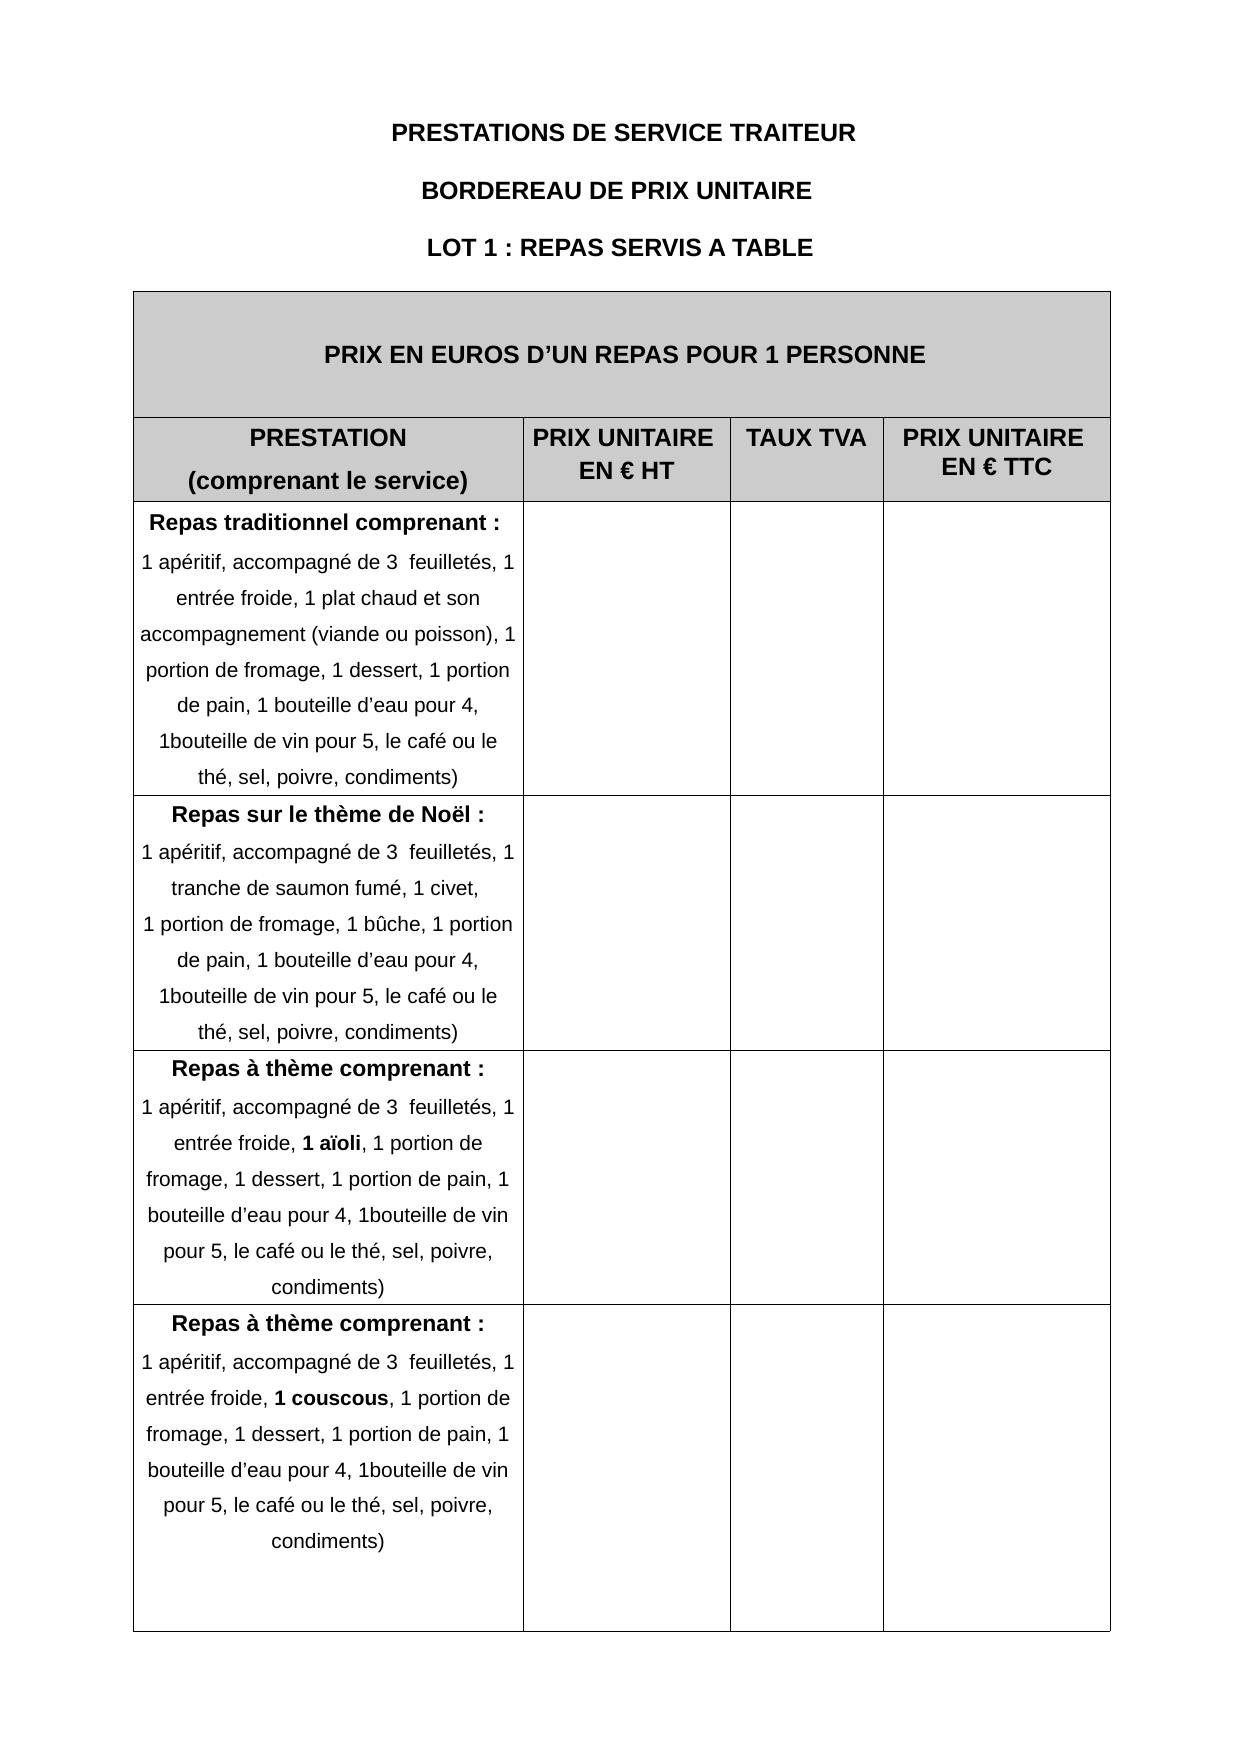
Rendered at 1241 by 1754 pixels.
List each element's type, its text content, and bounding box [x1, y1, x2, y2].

table_cell [884, 502, 1110, 795]
table_cell [731, 502, 883, 795]
table_cell PRIX UNITAIRE EN € HT [524, 418, 730, 501]
table_cell Repas à thème comprenant : 1 apéritif, accompagné de 3 feuilletés, 1 entrée froide, 1 aïoli, 1 portion de fromage, 1 dessert, 1 portion de pain, 1 bouteille d’eau pour 4, 1bouteille de vin pour 5, le café ou le thé, sel, poivre, condiments) [134, 1051, 523, 1304]
table_cell [884, 1305, 1110, 1631]
table_cell PRESTATION (comprenant le service) [134, 418, 523, 501]
table_cell Repas sur le thème de Noël : 1 apéritif, accompagné de 3 feuilletés, 1 tranche de saumon fumé, 1 civet, 1 portion de fromage, 1 bûche, 1 portion de pain, 1 bouteille d’eau pour 4, 1bouteille de vin pour 5, le café ou le thé, sel, poivre, condiments) [134, 796, 523, 1049]
table_cell [731, 796, 883, 1049]
table_cell [524, 1305, 730, 1631]
text BORDEREAU DE PRIX UNITAIRE [118, 176, 1122, 204]
table_cell Repas à thème comprenant : 1 apéritif, accompagné de 3 feuilletés, 1 entrée froide, 1 couscous, 1 portion de fromage, 1 dessert, 1 portion de pain, 1 bouteille d’eau pour 4, 1bouteille de vin pour 5, le café ou le thé, sel, poivre, condiments) [134, 1305, 523, 1631]
table_cell [884, 1051, 1110, 1304]
table_cell Repas traditionnel comprenant : 1 apéritif, accompagné de 3 feuilletés, 1 entrée froide, 1 plat chaud et son accompagnement (viande ou poisson), 1 portion de fromage, 1 dessert, 1 portion de pain, 1 bouteille d’eau pour 4, 1bouteille de vin pour 5, le café ou le thé, sel, poivre, condiments) [134, 502, 523, 795]
table_cell [884, 796, 1110, 1049]
table_header PRIX EN EUROS D’UN REPAS POUR 1 PERSONNE [134, 292, 1110, 417]
table_cell [524, 796, 730, 1049]
table_cell [524, 1051, 730, 1304]
text PRESTATIONS DE SERVICE TRAITEUR [118, 118, 1122, 147]
table_cell [731, 1305, 883, 1631]
table_cell PRIX UNITAIRE EN € TTC [884, 418, 1110, 501]
table_cell [731, 1051, 883, 1304]
table_cell [524, 502, 730, 795]
table_cell TAUX TVA [731, 418, 883, 501]
text LOT 1 : REPAS SERVIS A TABLE [118, 233, 1122, 262]
